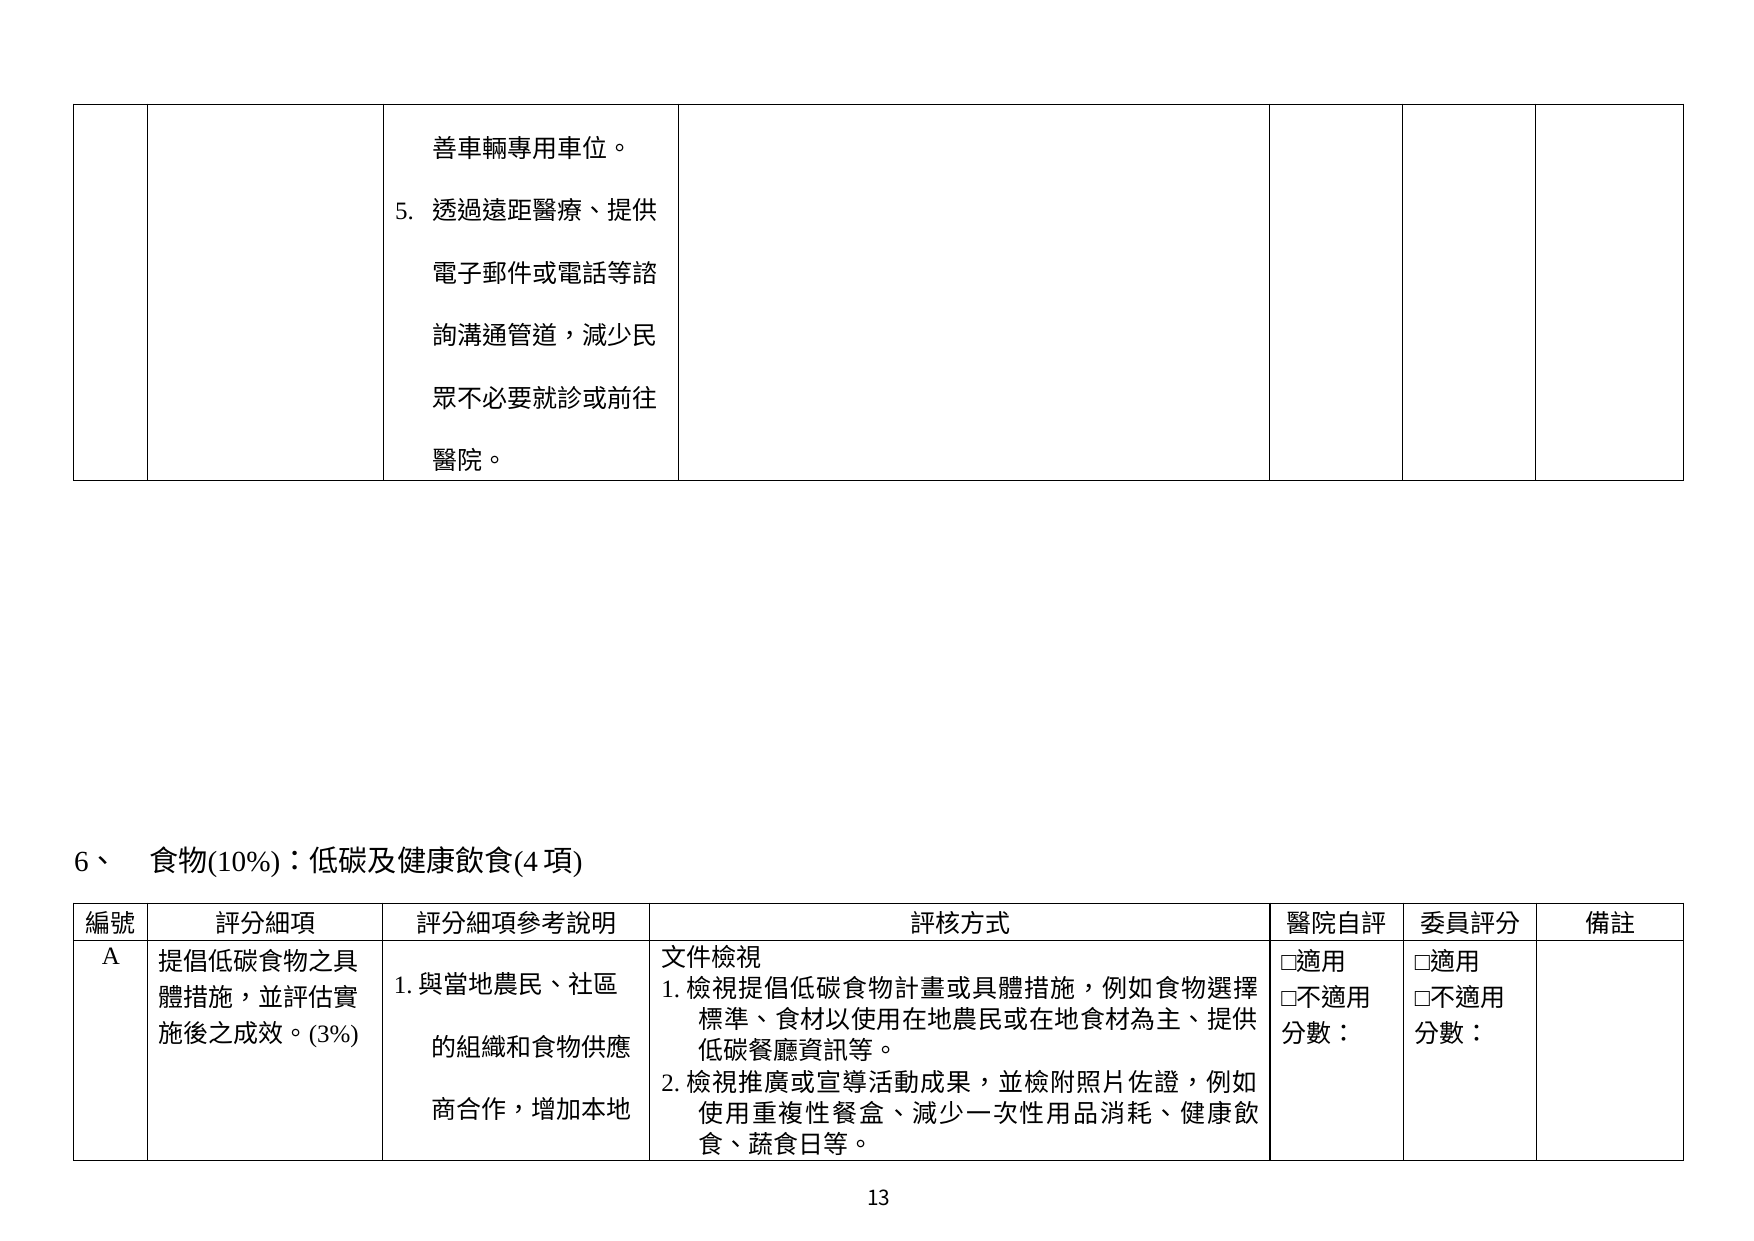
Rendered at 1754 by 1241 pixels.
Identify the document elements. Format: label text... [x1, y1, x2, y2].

table_cell A [74, 941, 147, 1160]
table_cell □適用 □不適用 分數： [1404, 941, 1536, 1160]
table_cell □適用 □不適用 分數： [1271, 941, 1403, 1160]
table_cell 提倡低碳食物之具體措施，並評估實施後之成效。(3%) [148, 941, 382, 1160]
table_header 評分細項 [148, 904, 382, 940]
table_cell [74, 105, 147, 479]
table_header 評核方式 [650, 904, 1269, 940]
table_header 委員評分 [1404, 904, 1536, 940]
table_header 醫院自評 [1271, 904, 1403, 940]
table_cell [1536, 105, 1683, 479]
table_cell 與當地農民、社區的組織和食物供應商合作，增加本地食材，減少運輸過程中產生的碳足跡。 增加有機生產或農產運銷公司安全的蔬菜水果食物供應。 推廣健康飲食、蔬食日。 宣導院內員工使用重複性餐盒；於院內會議或課程中，減少一次性用品消耗。 提倡吃多少、煮多少，達到零廚餘的目標。 將廚餘做成堆肥或是動物飼料，亦可將烹飪的廢油轉換成生物燃料。 [383, 941, 649, 1160]
table_cell 文件檢視 檢視提倡低碳食物計畫或具體措施，例如食物選擇標準、食材以使用在地農民或在地食材為主、提供低碳餐廳資訊等。 檢視推廣或宣導活動成果，並檢附照片佐證，例如使用重複性餐盒、減少一次性用品消耗、健康飲食、蔬食日等。 檢視評估實施後成效報告。 達成1項1分，至多3分。 [650, 941, 1269, 1160]
table_cell [148, 105, 383, 479]
table_header 備註 [1537, 904, 1683, 940]
table_cell 依據台灣2050淨零排放路徑及策略總說明，逐步汰換車輛，日後採購時可優先選擇運具電動化及無碳化等技術，優化醫院車隊的能源效率。 將使用環境友善車輛政策，納入採購或供應商評比項目。 制訂院區內不得怠速不熄火之政策及推廣搭乘大眾運輸工具。 提供優先停車權與路權給共乘或環境友善車輛，例如：環境友善車輛專用車位。 透過遠距醫療、提供電子郵件或電話等諮詢溝通管道，減少民眾不必要就診或前往醫院。 [384, 105, 678, 479]
table_cell [1403, 105, 1535, 479]
table_header 評分細項參考說明 [383, 904, 649, 940]
table_cell [679, 105, 1269, 479]
table_cell [1537, 941, 1683, 1160]
table_cell [1270, 105, 1402, 479]
list 食物(10%)：低碳及健康飲食(4項) [74, 817, 1683, 880]
table_header 編號 [74, 904, 147, 940]
